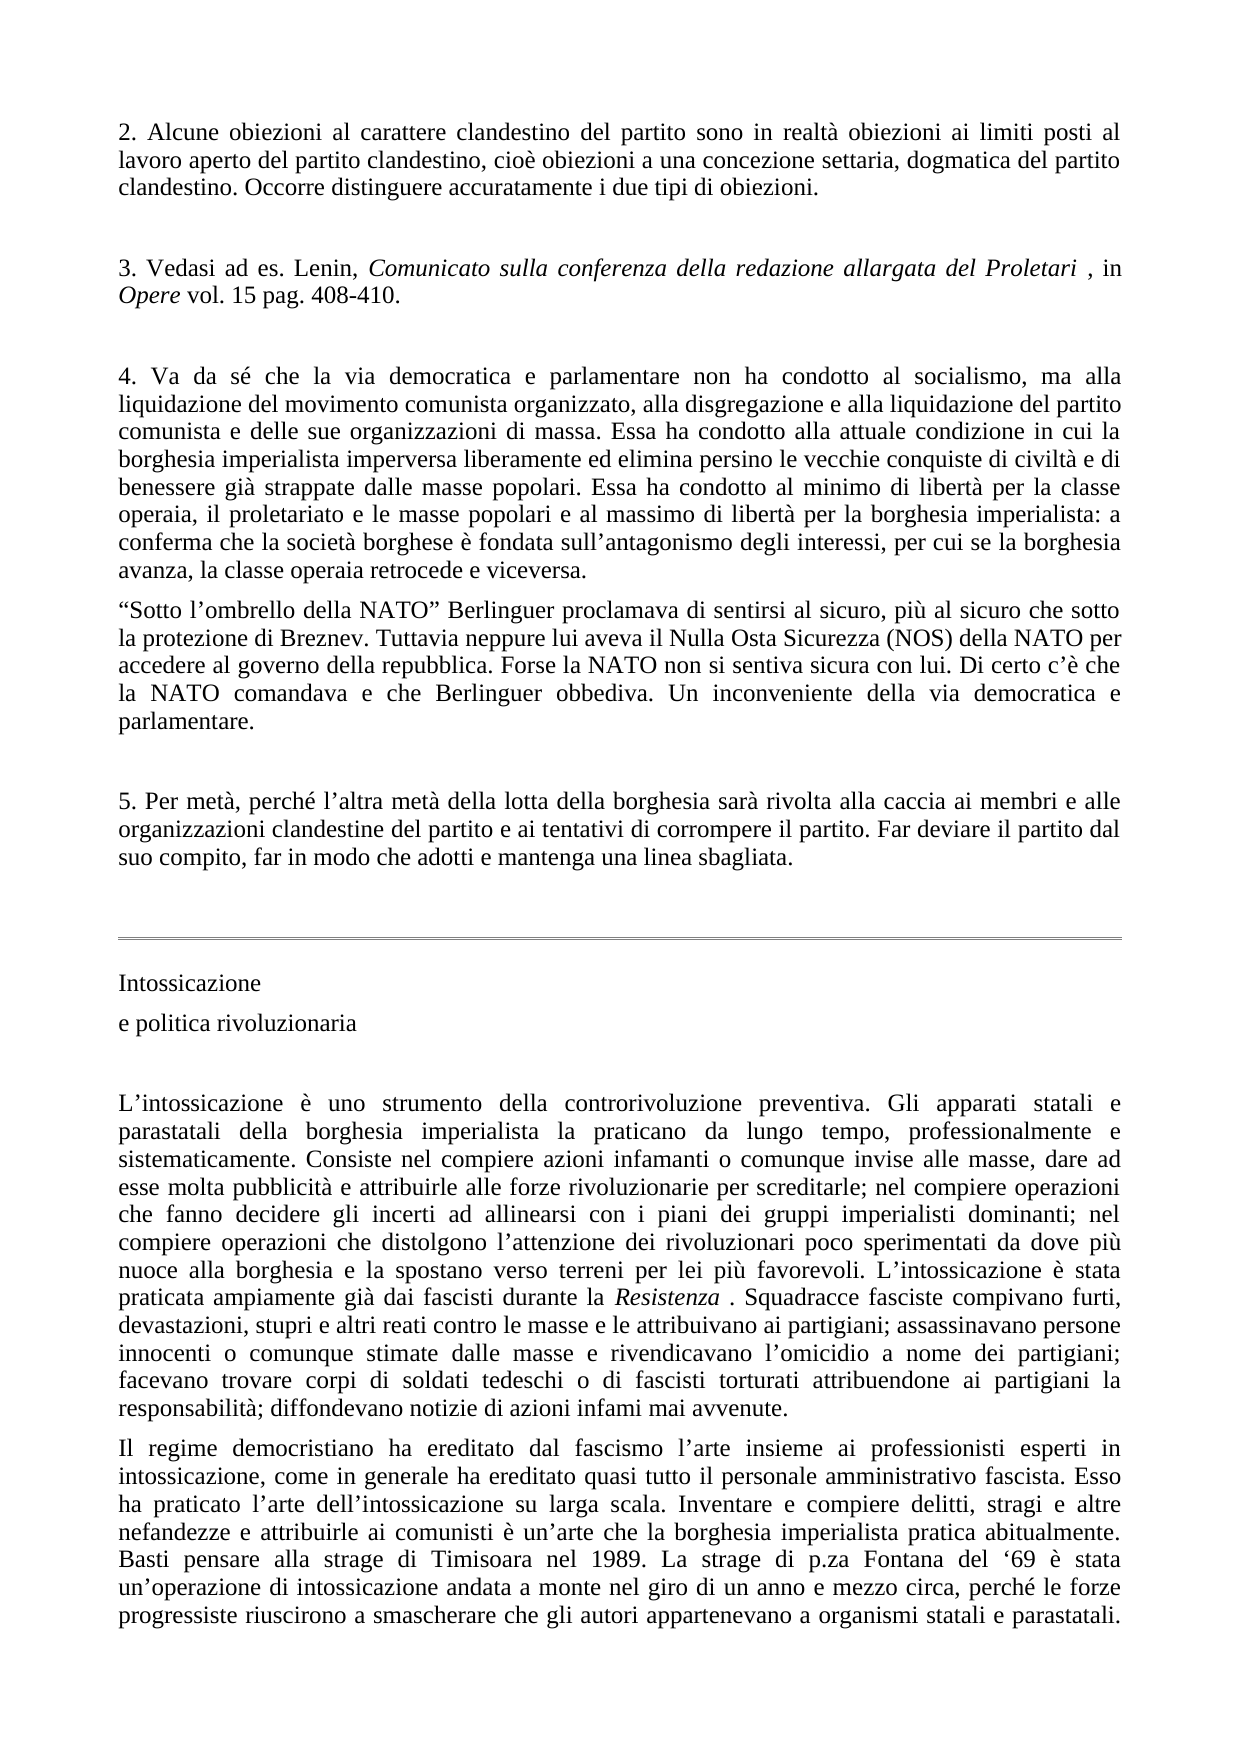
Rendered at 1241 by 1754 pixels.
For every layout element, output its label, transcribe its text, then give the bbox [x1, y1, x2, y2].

text Intossicazione [118, 969, 1122, 997]
text 2. Alcune obiezioni al carattere clandestino del partito sono in realtà obiezioni ai limiti posti al lavoro aperto del partito clandestino, cioè obiezioni a una concezione settaria, dogmatica del partito clandestino. Occorre distinguere accuratamente i due tipi di obiezioni. [118, 118, 1122, 201]
text “Sotto l’ombrello della NATO” Berlinguer proclamava di sentirsi al sicuro, più al sicuro che sotto la protezione di Breznev. Tuttavia neppure lui aveva il Nulla Osta Sicurezza (NOS) della NATO per accedere al governo della repubblica. Forse la NATO non si sentiva sicura con lui. Di certo c’è che la NATO comandava e che Berlinguer obbediva. Un inconveniente della via democratica e parlamentare. [118, 596, 1122, 735]
text Il regime democristiano ha ereditato dal fascismo l’arte insieme ai professionisti esperti in intossicazione, come in generale ha ereditato quasi tutto il personale amministrativo fascista. Esso ha praticato l’arte dell’intossicazione su larga scala. Inventare e compiere delitti, stragi e altre nefandezze e attribuirle ai comunisti è un’arte che la borghesia imperialista pratica abitualmente. Basti pensare alla strage di Timisoara nel 1989. La strage di p.za Fontana del ‘69 è stata un’operazione di intossicazione andata a monte nel giro di un anno e mezzo circa, perché le forze progressiste riuscirono a smascherare che gli autori appartenevano a organismi statali e parastatali. [118, 1434, 1122, 1628]
text 4. Va da sé che la via democratica e parlamentare non ha condotto al socialismo, ma alla liquidazione del movimento comunista organizzato, alla disgregazione e alla liquidazione del partito comunista e delle sue organizzazioni di massa. Essa ha condotto alla attuale condizione in cui la borghesia imperialista imperversa liberamente ed elimina persino le vecchie conquiste di civiltà e di benessere già strappate dalle masse popolari. Essa ha condotto al minimo di libertà per la classe operaia, il proletariato e le masse popolari e al massimo di libertà per la borghesia imperialista: a conferma che la società borghese è fondata sull’antagonismo degli interessi, per cui se la borghesia avanza, la classe operaia retrocede e viceversa. [118, 362, 1122, 584]
text e politica rivoluzionaria [118, 1009, 1122, 1037]
text 3. Vedasi ad es. Lenin, Comunicato sulla conferenza della redazione allargata del Proletari , in Opere vol. 15 pag. 408-410. [118, 254, 1122, 309]
text L’intossicazione è uno strumento della controrivoluzione preventiva. Gli apparati statali e parastatali della borghesia imperialista la praticano da lungo tempo, professionalmente e sistematicamente. Consiste nel compiere azioni infamanti o comunque invise alle masse, dare ad esse molta pubblicità e attribuirle alle forze rivoluzionarie per screditarle; nel compiere operazioni che fanno decidere gli incerti ad allinearsi con i piani dei gruppi imperialisti dominanti; nel compiere operazioni che distolgono l’attenzione dei rivoluzionari poco sperimentati da dove più nuoce alla borghesia e la spostano verso terreni per lei più favorevoli. L’intossicazione è stata praticata ampiamente già dai fascisti durante la Resistenza . Squadracce fasciste compivano furti, devastazioni, stupri e altri reati contro le masse e le attribuivano ai partigiani; assassinavano persone innocenti o comunque stimate dalle masse e rivendicavano l’omicidio a nome dei partigiani; facevano trovare corpi di soldati tedeschi o di fascisti torturati attribuendone ai partigiani la responsabilità; diffondevano notizie di azioni infami mai avvenute. [118, 1089, 1122, 1422]
text 5. Per metà, perché l’altra metà della lotta della borghesia sarà rivolta alla caccia ai membri e alle organizzazioni clandestine del partito e ai tentativi di corrompere il partito. Far deviare il partito dal suo compito, far in modo che adotti e mantenga una linea sbagliata. [118, 787, 1122, 871]
